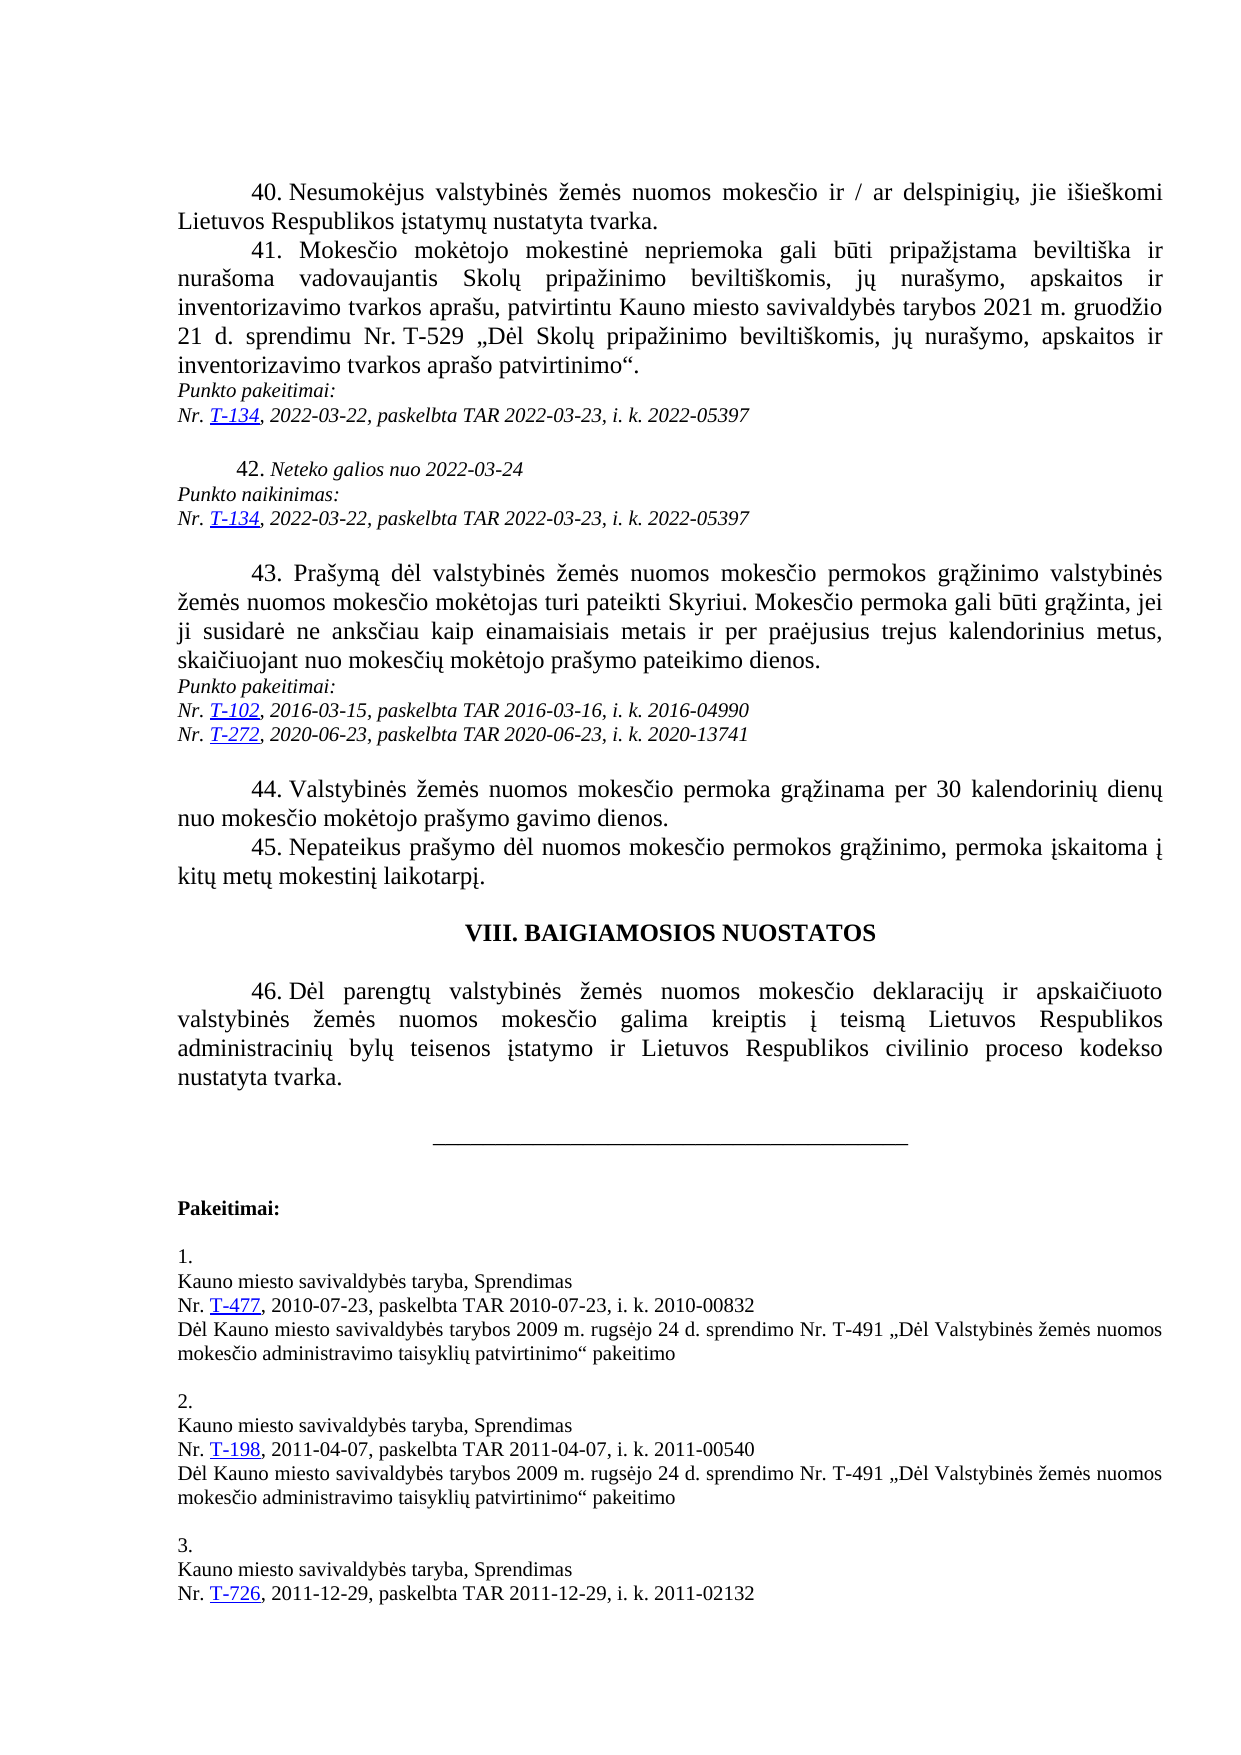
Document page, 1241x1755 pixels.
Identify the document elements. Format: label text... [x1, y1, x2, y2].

text VIII. BAIGIAMOSIOS NUOSTATOS [177, 918, 1163, 947]
text Nr. T-198, 2011-04-07, paskelbta TAR 2011-04-07, i. k. 2011-00540 [177, 1437, 1163, 1461]
text 45. Nepateikus prašymo dėl nuomos mokesčio permokos grąžinimo, permoka įskaitoma į kitų metų mokestinį laikotarpį. [177, 832, 1163, 889]
text 40. Nesumokėjus valstybinės žemės nuomos mokesčio ir / ar delspinigių, jie išieškomi Lietuvos Respublikos įstatymų nustatyta tvarka. [177, 177, 1163, 235]
text Dėl Kauno miesto savivaldybės tarybos 2009 m. rugsėjo 24 d. sprendimo Nr. T-491 „Dėl Valstybinės žemės nuomos mokesčio administravimo taisyklių patvirtinimo“ pakeitimo [177, 1317, 1163, 1365]
text Nr. T-134, 2022-03-22, paskelbta TAR 2022-03-23, i. k. 2022-05397 [177, 506, 1163, 530]
text Nr. T-272, 2020-06-23, paskelbta TAR 2020-06-23, i. k. 2020-13741 [177, 722, 1163, 746]
text Punkto pakeitimai: [177, 673, 1163, 698]
text Nr. T-726, 2011-12-29, paskelbta TAR 2011-12-29, i. k. 2011-02132 [177, 1581, 1163, 1605]
text Kauno miesto savivaldybės taryba, Sprendimas [177, 1557, 1163, 1581]
text 2. [177, 1389, 1163, 1413]
text Nr. T-477, 2010-07-23, paskelbta TAR 2010-07-23, i. k. 2010-00832 [177, 1293, 1163, 1317]
text Pakeitimai: [177, 1196, 1163, 1220]
text 1. [177, 1244, 1163, 1268]
text ______________________________________ [177, 1119, 1163, 1148]
text Dėl Kauno miesto savivaldybės tarybos 2009 m. rugsėjo 24 d. sprendimo Nr. T-491 „Dėl Valstybinės žemės nuomos mokesčio administravimo taisyklių patvirtinimo“ pakeitimo [177, 1461, 1163, 1509]
text 44. Valstybinės žemės nuomos mokesčio permoka grąžinama per 30 kalendorinių dienų nuo mokesčio mokėtojo prašymo gavimo dienos. [177, 774, 1163, 832]
text 3. [177, 1533, 1163, 1557]
text Kauno miesto savivaldybės taryba, Sprendimas [177, 1268, 1163, 1293]
text 43. Prašymą dėl valstybinės žemės nuomos mokesčio permokos grąžinimo valstybinės žemės nuomos mokesčio mokėtojas turi pateikti Skyriui. Mokesčio permoka gali būti grąžinta, jei ji susidarė ne anksčiau kaip einamaisiais metais ir per praėjusius trejus kalendorinius metus, skaičiuojant nuo mokesčių mokėtojo prašymo pateikimo dienos. [177, 558, 1163, 673]
text 41. Mokesčio mokėtojo mokestinė nepriemoka gali būti pripažįstama beviltiška ir nurašoma vadovaujantis Skolų pripažinimo beviltiškomis, jų nurašymo, apskaitos ir inventorizavimo tvarkos aprašu, patvirtintu Kauno miesto savivaldybės tarybos 2021 m. gruodžio 21 d. sprendimu Nr. T-529 „Dėl Skolų pripažinimo beviltiškomis, jų nurašymo, apskaitos ir inventorizavimo tvarkos aprašo patvirtinimo“. [177, 235, 1163, 378]
text Punkto pakeitimai: [177, 378, 1163, 402]
text 46. Dėl parengtų valstybinės žemės nuomos mokesčio deklaracijų ir apskaičiuoto valstybinės žemės nuomos mokesčio galima kreiptis į teismą Lietuvos Respublikos administracinių bylų teisenos įstatymo ir Lietuvos Respublikos civilinio proceso kodekso nustatyta tvarka. [177, 976, 1163, 1091]
text Kauno miesto savivaldybės taryba, Sprendimas [177, 1413, 1163, 1437]
text Nr. T-134, 2022-03-22, paskelbta TAR 2022-03-23, i. k. 2022-05397 [177, 402, 1163, 427]
text Punkto naikinimas: [177, 482, 1163, 506]
text Nr. T-102, 2016-03-15, paskelbta TAR 2016-03-16, i. k. 2016-04990 [177, 698, 1163, 722]
text 42. Neteko galios nuo 2022-03-24 [177, 455, 1163, 482]
